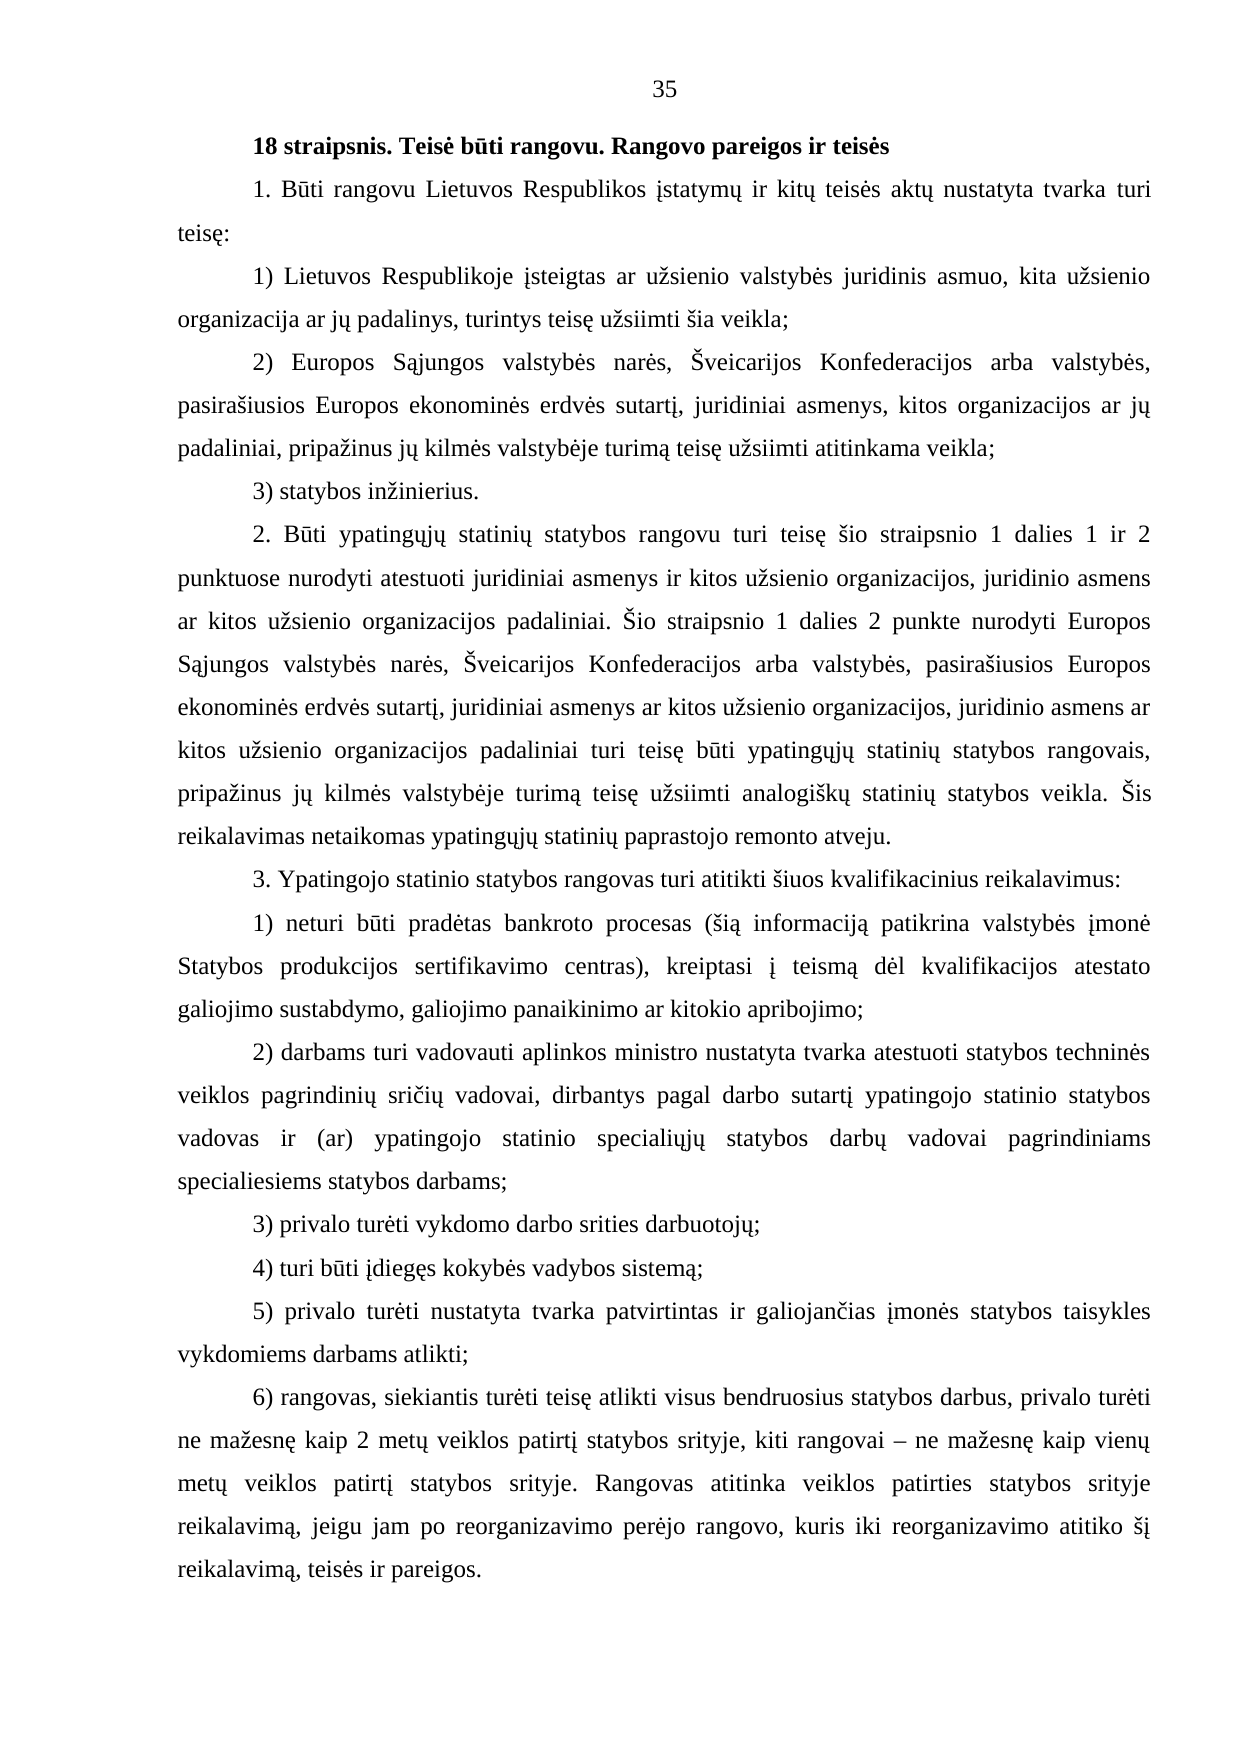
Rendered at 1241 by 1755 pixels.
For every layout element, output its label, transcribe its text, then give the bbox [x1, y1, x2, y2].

text 1) Lietuvos Respublikoje įsteigtas ar užsienio valstybės juridinis asmuo, kita užsienio organizacija ar jų padalinys, turintys teisę užsiimti šia veikla; [177, 261, 1152, 333]
text 1. Būti rangovu Lietuvos Respublikos įstatymų ir kitų teisės aktų nustatyta tvarka turi teisę: [177, 174, 1152, 246]
text 4) turi būti įdiegęs kokybės vadybos sistemą; [177, 1253, 1152, 1281]
text 3) privalo turėti vykdomo darbo srities darbuotojų; [177, 1209, 1152, 1238]
text 1) neturi būti pradėtas bankroto procesas (šią informaciją patikrina valstybės įmonė Statybos produkcijos sertifikavimo centras), kreiptasi į teismą dėl kvalifikacijos atestato galiojimo sustabdymo, galiojimo panaikinimo ar kitokio apribojimo; [177, 908, 1152, 1023]
text 6) rangovas, siekiantis turėti teisę atlikti visus bendruosius statybos darbus, privalo turėti ne mažesnę kaip 2 metų veiklos patirtį statybos srityje, kiti rangovai – ne mažesnę kaip vienų metų veiklos patirtį statybos srityje. Rangovas atitinka veiklos patirties statybos srityje reikalavimą, jeigu jam po reorganizavimo perėjo rangovo, kuris iki reorganizavimo atitiko šį reikalavimą, teisės ir pareigos. [177, 1382, 1152, 1583]
text 3) statybos inžinierius. [177, 476, 1152, 505]
text 18 straipsnis. Teisė būti rangovu. Rangovo pareigos ir teisės [177, 131, 1152, 160]
text 2) Europos Sąjungos valstybės narės, Šveicarijos Konfederacijos arba valstybės, pasirašiusios Europos ekonominės erdvės sutartį, juridiniai asmenys, kitos organizacijos ar jų padaliniai, pripažinus jų kilmės valstybėje turimą teisę užsiimti atitinkama veikla; [177, 347, 1152, 462]
text 5) privalo turėti nustatyta tvarka patvirtintas ir galiojančias įmonės statybos taisykles vykdomiems darbams atlikti; [177, 1296, 1152, 1368]
text 2. Būti ypatingųjų statinių statybos rangovu turi teisę šio straipsnio 1 dalies 1 ir 2 punktuose nurodyti atestuoti juridiniai asmenys ir kitos užsienio organizacijos, juridinio asmens ar kitos užsienio organizacijos padaliniai. Šio straipsnio 1 dalies 2 punkte nurodyti Europos Sąjungos valstybės narės, Šveicarijos Konfederacijos arba valstybės, pasirašiusios Europos ekonominės erdvės sutartį, juridiniai asmenys ar kitos užsienio organizacijos, juridinio asmens ar kitos užsienio organizacijos padaliniai turi teisę būti ypatingųjų statinių statybos rangovais, pripažinus jų kilmės valstybėje turimą teisę užsiimti analogiškų statinių statybos veikla. Šis reikalavimas netaikomas ypatingųjų statinių paprastojo remonto atveju. [177, 519, 1152, 850]
text 2) darbams turi vadovauti aplinkos ministro nustatyta tvarka atestuoti statybos techninės veiklos pagrindinių sričių vadovai, dirbantys pagal darbo sutartį ypatingojo statinio statybos vadovas ir (ar) ypatingojo statinio specialiųjų statybos darbų vadovai pagrindiniams specialiesiems statybos darbams; [177, 1037, 1152, 1195]
text 3. Ypatingojo statinio statybos rangovas turi atitikti šiuos kvalifikacinius reikalavimus: [177, 864, 1152, 893]
